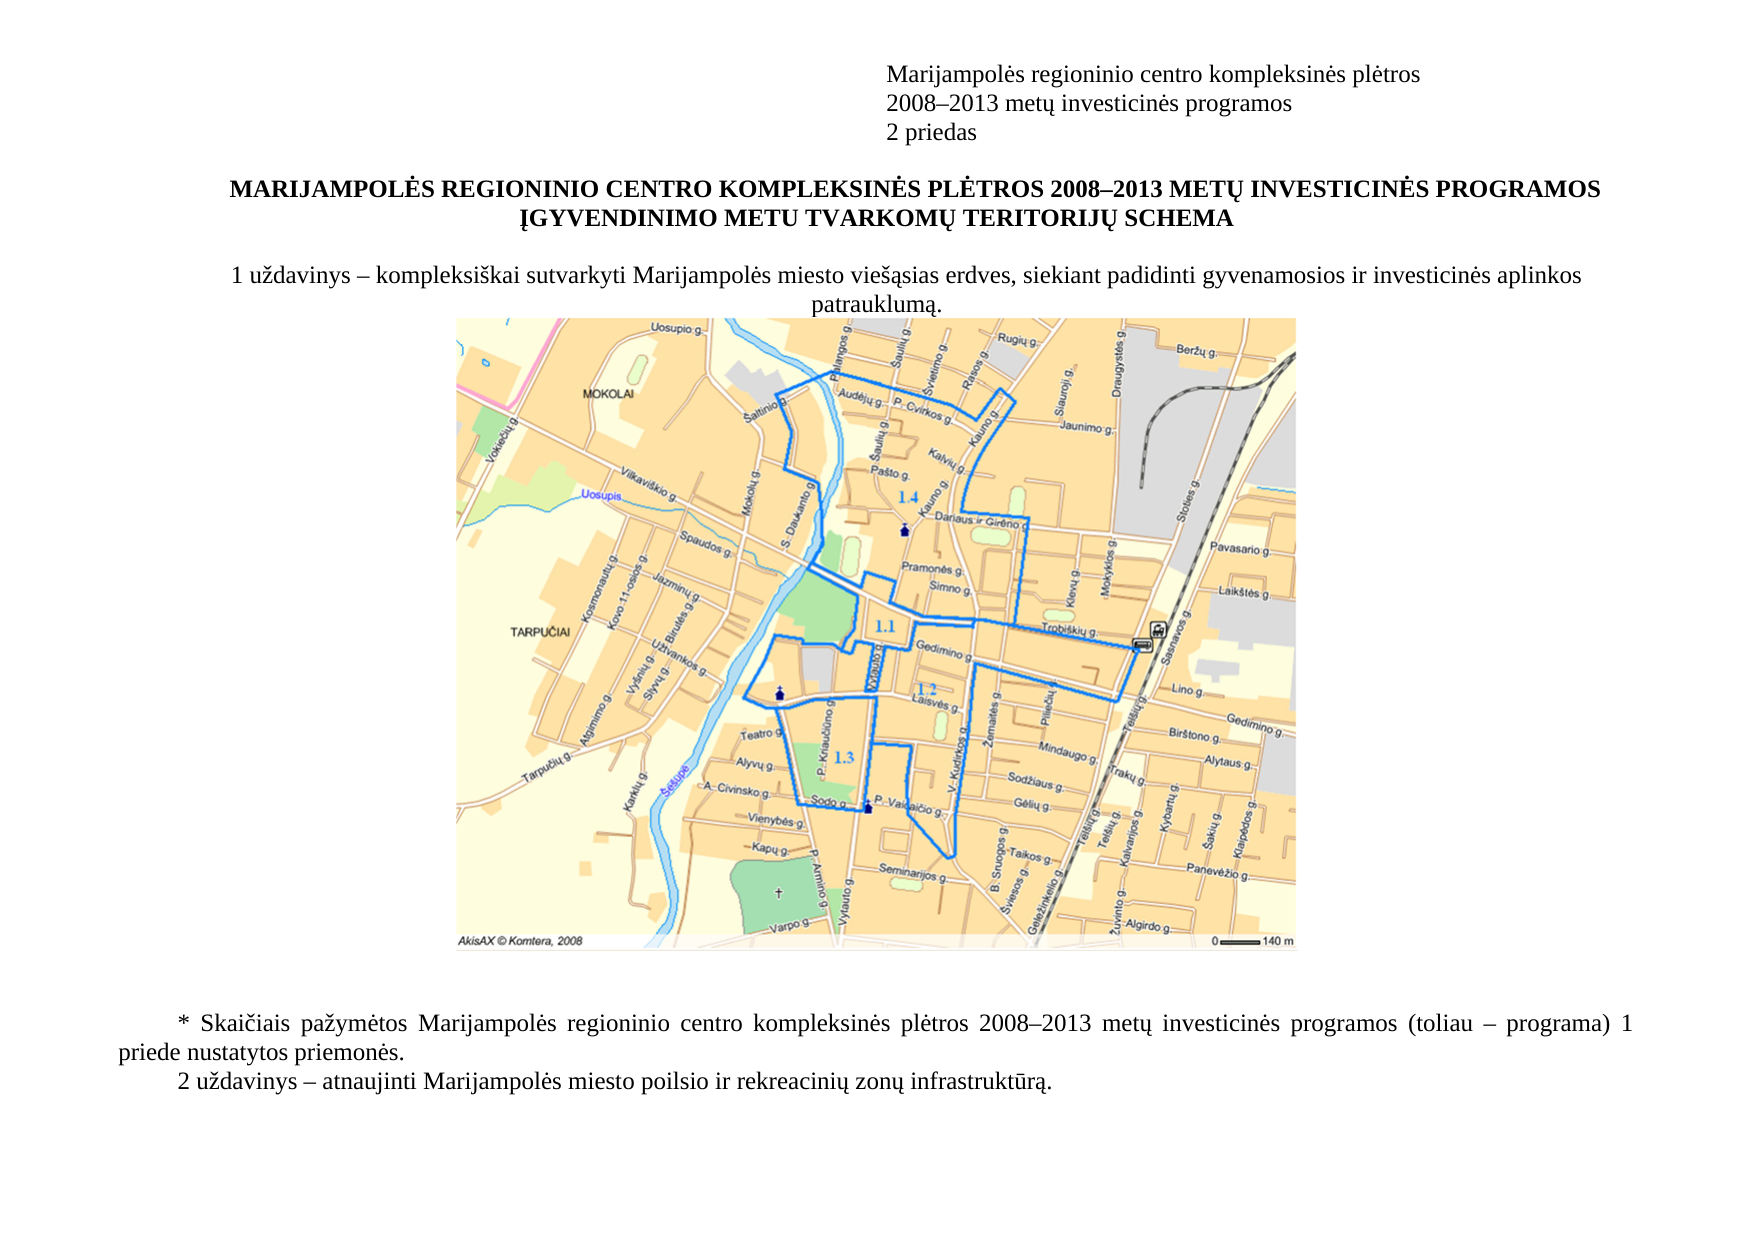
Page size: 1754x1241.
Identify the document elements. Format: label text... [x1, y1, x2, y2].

text 2 uždavinys – atnaujinti Marijampolės miesto poilsio ir rekreacinių zonų infrastruktūrą. [118, 1066, 1635, 1095]
text MARIJAMPOLĖS REGIONINIO CENTRO KOMPLEKSINĖS PLĖTROS 2008–2013 METŲ INVESTICINĖS PROGRAMOS ĮGYVENDINIMO METU TVARKOMŲ TERITORIJŲ SCHEMA [118, 174, 1635, 232]
text 2 priedas [886, 117, 1635, 145]
text * Skaičiais pažymėtos Marijampolės regioninio centro kompleksinės plėtros 2008–2013 metų investicinės programos (toliau – programa) 1 priede nustatytos priemonės. [118, 1008, 1635, 1066]
text Marijampolės regioninio centro kompleksinės plėtros [886, 59, 1635, 88]
text 1 uždavinys – kompleksiškai sutvarkyti Marijampolės miesto viešąsias erdves, siekiant padidinti gyvenamosios ir investicinės aplinkos patrauklumą. [118, 260, 1635, 318]
text 2008–2013 metų investicinės programos [886, 88, 1635, 117]
text (žemėlapis) [118, 951, 1635, 980]
